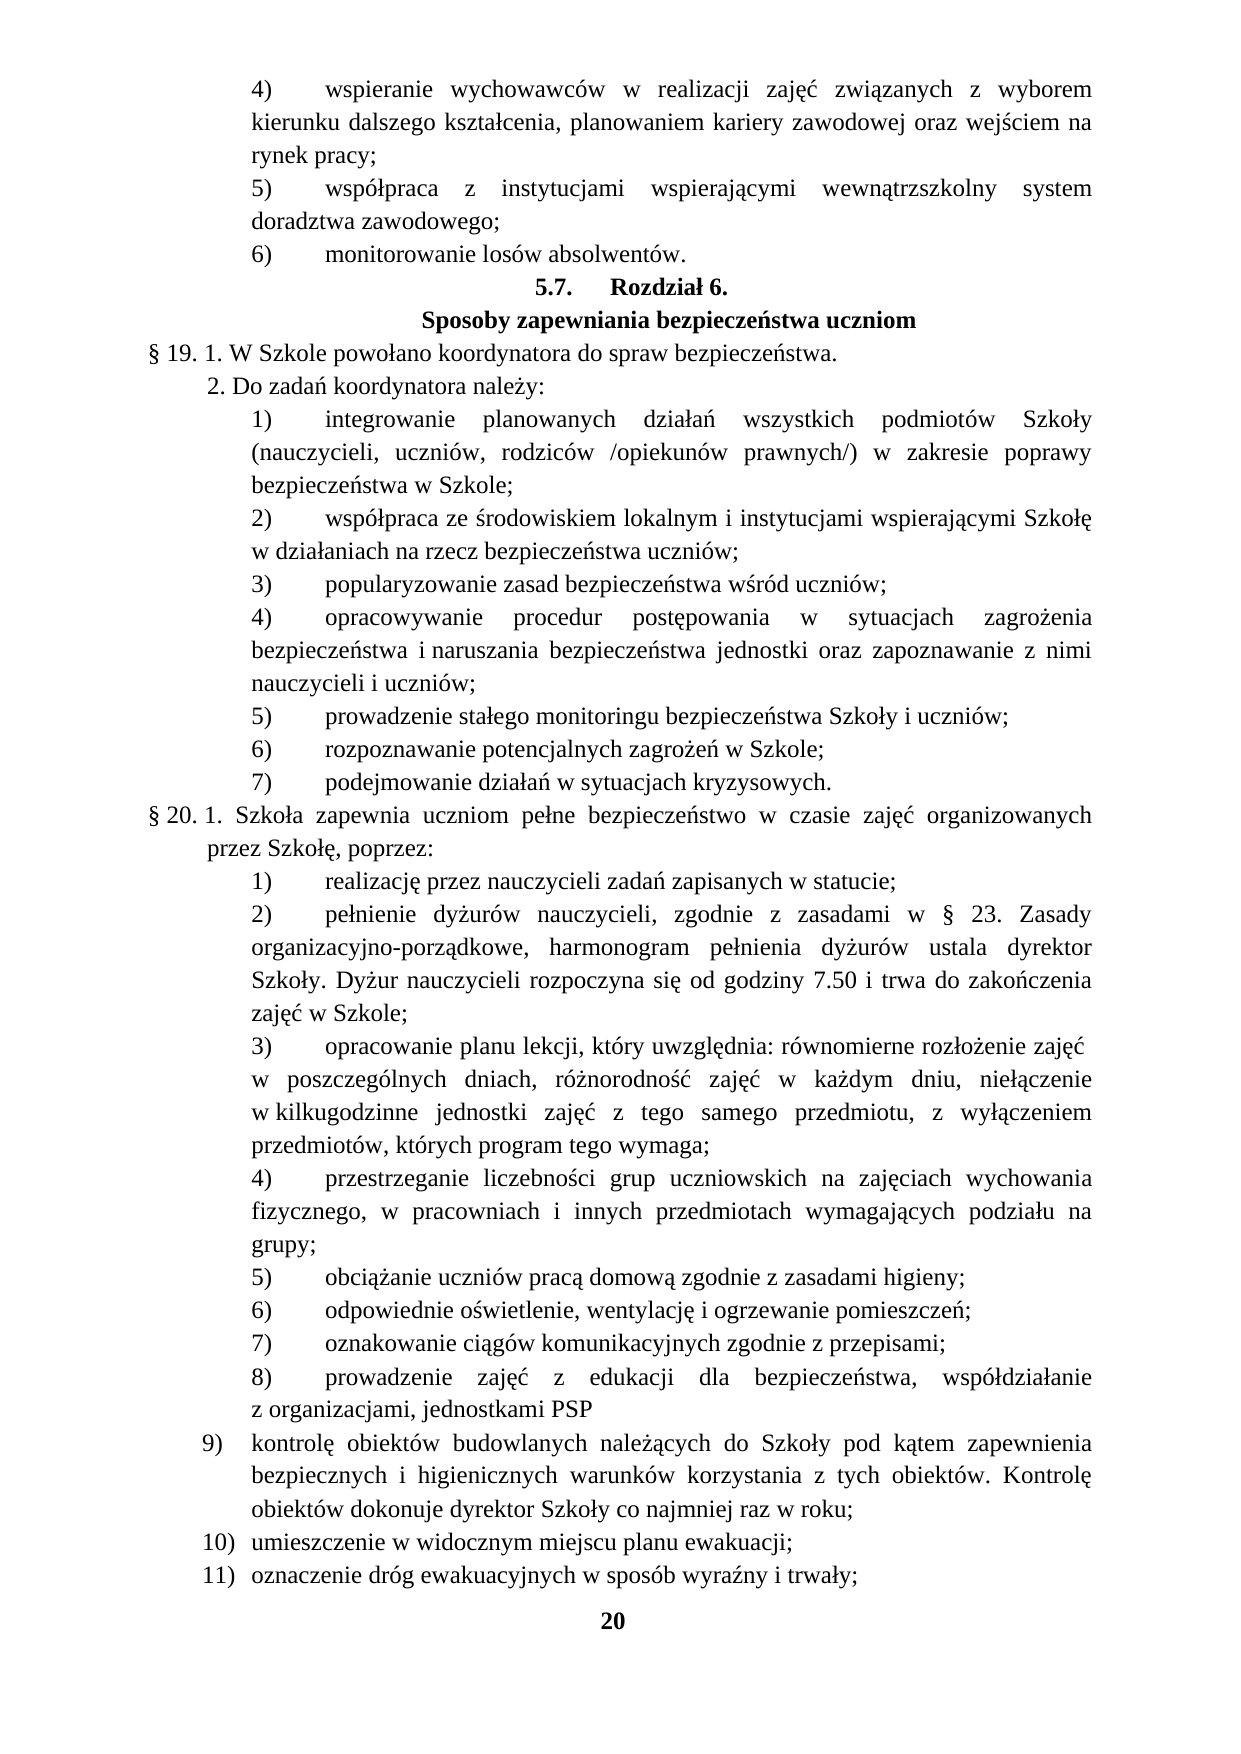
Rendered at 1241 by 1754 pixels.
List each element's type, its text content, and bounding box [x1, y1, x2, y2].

subtitle Rozdział 6. Sposoby zapewniania bezpieczeństwa uczniom [170, 272, 1093, 334]
list kontrolę obiektów budowlanych należących do Szkoły pod kątem zapewnienia bezpiecznych i higienicznych warunków korzystania z tych obiektów. Kontrolę obiektów dokonuje dyrektor Szkoły co najmniej raz w roku; [202, 1428, 1093, 1522]
list oznaczenie dróg ewakuacyjnych w sposób wyraźny i trwały; [202, 1560, 1093, 1588]
list odpowiednie oświetlenie, wentylację i ogrzewanie pomieszczeń; [251, 1296, 1093, 1324]
list podejmowanie działań w sytuacjach kryzysowych. [251, 767, 1093, 796]
list prowadzenie stałego monitoringu bezpieczeństwa Szkoły i uczniów; [251, 701, 1093, 730]
list opracowywanie procedur postępowania w sytuacjach zagrożenia bezpieczeństwa i naruszania bezpieczeństwa jednostki oraz zapoznawanie z nimi nauczycieli i uczniów; [251, 602, 1093, 697]
list popularyzowanie zasad bezpieczeństwa wśród uczniów; [251, 569, 1093, 598]
list realizację przez nauczycieli zadań zapisanych w statucie; [251, 866, 1093, 895]
list umieszczenie w widocznym miejscu planu ewakuacji; [202, 1527, 1093, 1555]
list wspieranie wychowawców w realizacji zajęć związanych z wyborem kierunku dalszego kształcenia, planowaniem kariery zawodowej oraz wejściem na rynek pracy; [251, 74, 1093, 168]
list prowadzenie zajęć z edukacji dla bezpieczeństwa, współdziałanie z organizacjami, jednostkami PSP [251, 1362, 1093, 1423]
list współpraca z instytucjami wspierającymi wewnątrzszkolny system doradztwa zawodowego; [251, 173, 1093, 234]
list pełnienie dyżurów nauczycieli, zgodnie z zasadami w § 23. Zasady organizacyjno-porządkowe, harmonogram pełnienia dyżurów ustala dyrektor Szkoły. Dyżur nauczycieli rozpoczyna się od godziny 7.50 i trwa do zakończenia zajęć w Szkole; [251, 899, 1093, 1027]
list opracowanie planu lekcji, który uwzględnia: równomierne rozłożenie zajęć w poszczególnych dniach, różnorodność zajęć w każdym dniu, niełączenie w kilkugodzinne jednostki zajęć z tego samego przedmiotu, z wyłączeniem przedmiotów, których program tego wymaga; [251, 1031, 1093, 1159]
list 1. W Szkole powołano koordynatora do spraw bezpieczeństwa. [148, 338, 1093, 367]
list integrowanie planowanych działań wszystkich podmiotów Szkoły (nauczycieli, uczniów, rodziców /opiekunów prawnych/) w zakresie poprawy bezpieczeństwa w Szkole; [251, 404, 1093, 499]
list przestrzeganie liczebności grup uczniowskich na zajęciach wychowania fizycznego, w pracowniach i innych przedmiotach wymagających podziału na grupy; [251, 1163, 1093, 1258]
list Do zadań koordynatora należy: [207, 371, 1093, 400]
list monitorowanie losów absolwentów. [251, 239, 1093, 268]
list rozpoznawanie potencjalnych zagrożeń w Szkole; [251, 734, 1093, 763]
list obciążanie uczniów pracą domową zgodnie z zasadami higieny; [251, 1262, 1093, 1291]
list oznakowanie ciągów komunikacyjnych zgodnie z przepisami; [251, 1328, 1093, 1357]
list 1. Szkoła zapewnia uczniom pełne bezpieczeństwo w czasie zajęć organizowanych przez Szkołę, poprzez: [148, 800, 1093, 862]
list współpraca ze środowiskiem lokalnym i instytucjami wspierającymi Szkołę w działaniach na rzecz bezpieczeństwa uczniów; [251, 503, 1093, 565]
